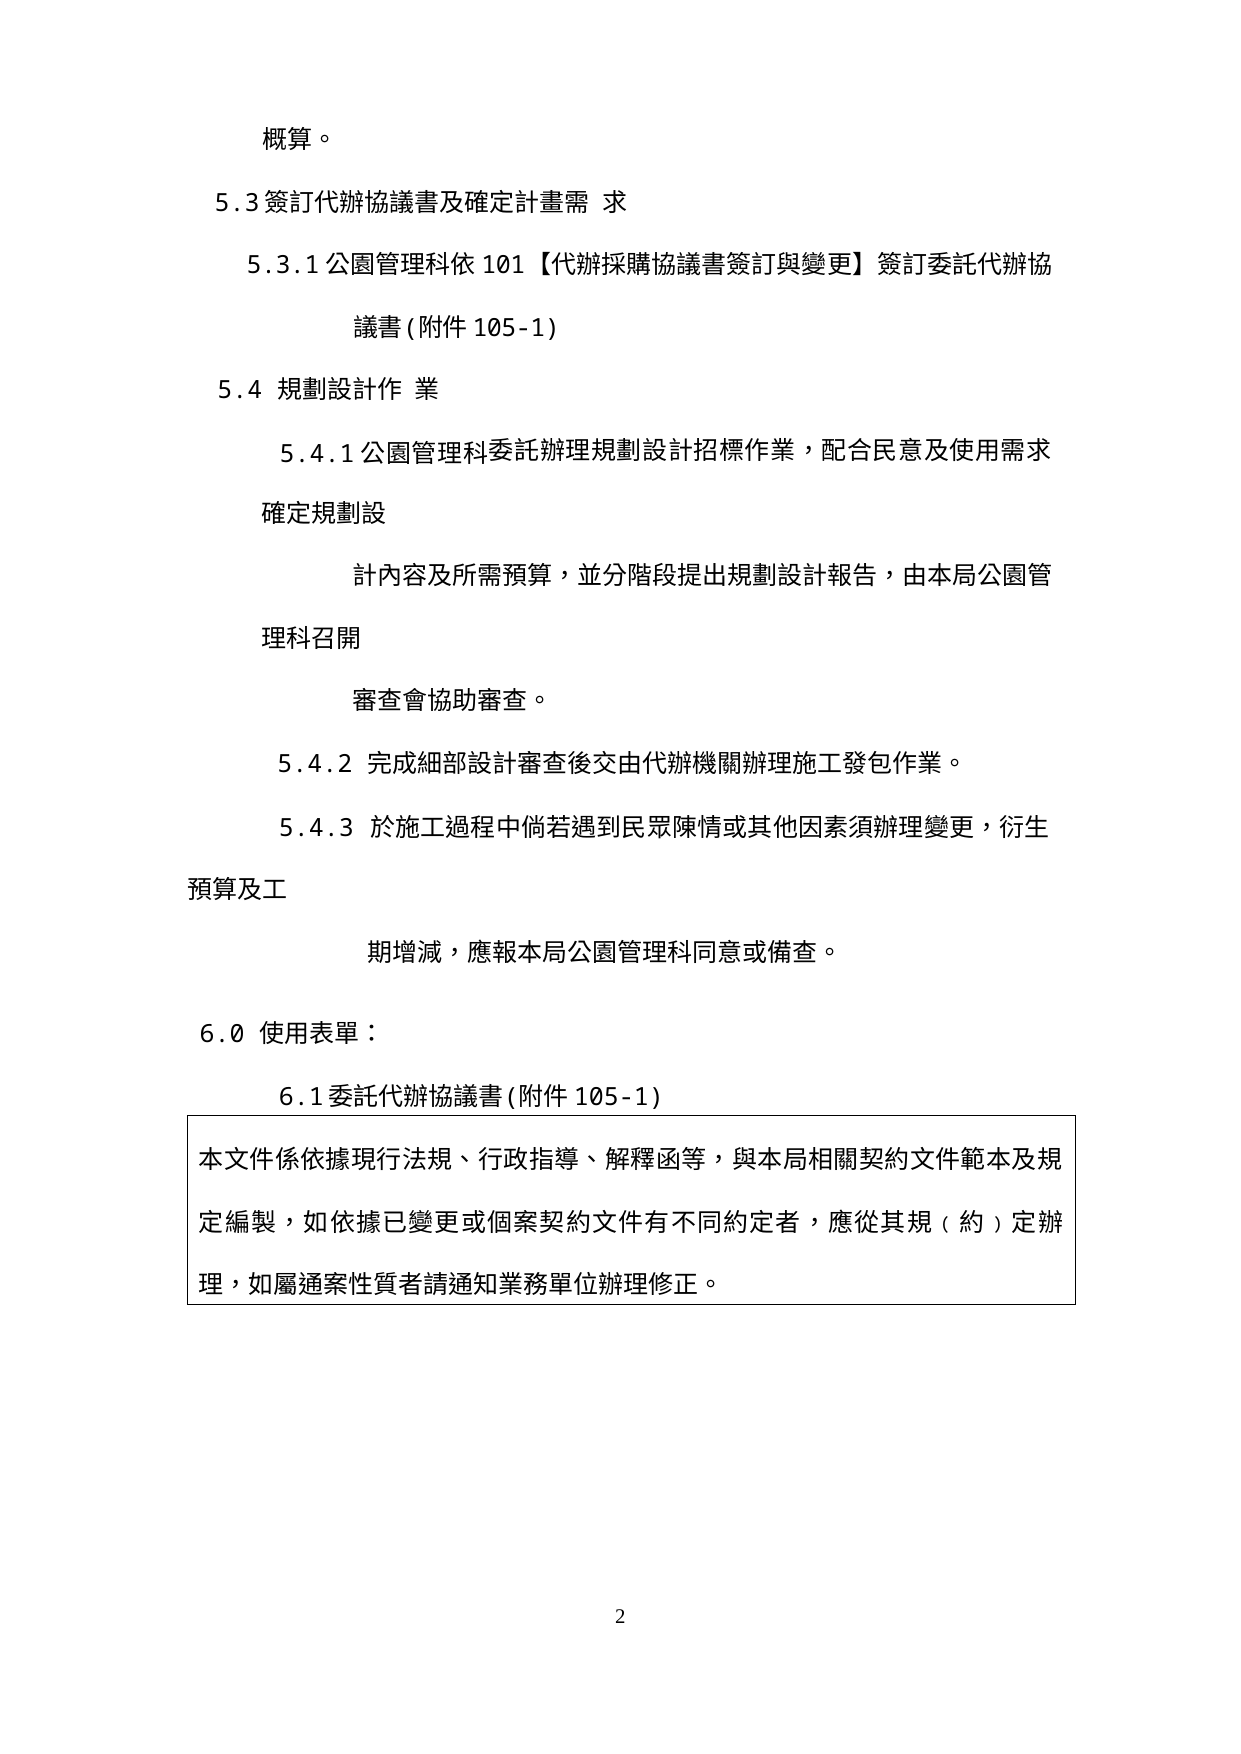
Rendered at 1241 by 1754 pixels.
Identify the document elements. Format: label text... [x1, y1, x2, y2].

text 審查會協助審查。 [217, 659, 1053, 721]
table_header 本文件係依據現行法規、行政指導、解釋函等，與本局相關契約文件範本及規定編製，如依據已變更或個案契約文件有不同約定者，應從其規﹙約﹚定辦理，如屬通案性質者請通知業務單位辦理修正。 [188, 1116, 1075, 1303]
text 計內容及所需預算，並分階段提出規劃設計報告，由本局公園管理科召開 [217, 534, 1053, 659]
text 5.4.1公園管理科委託辦理規劃設計招標作業，配合民意及使用需求確定規劃設 [217, 409, 1053, 534]
text 5.3.1公園管理科依101【代辦採購協議書簽訂與變更】簽訂委託代辦協議書(附件105-1) [246, 221, 1053, 346]
text 6.1委託代辦協議書(附件105-1) [219, 1052, 1053, 1115]
text 6.0 使用表單： [199, 990, 1053, 1052]
text 5.4 規劃設計作 業 [217, 346, 1053, 409]
text 期增減，應報本局公園管理科同意或備查。 [187, 909, 1053, 971]
text 5.3簽訂代辦協議書及確定計畫需 求 [214, 159, 1053, 221]
text 5.4.2 完成細部設計審查後交由代辦機關辦理施工發包作業。 [217, 721, 1053, 784]
text 概算。 [187, 96, 1053, 159]
text 5.4.3 於施工過程中倘若遇到民眾陳情或其他因素須辦理變更，衍生預算及工 [187, 784, 1053, 909]
